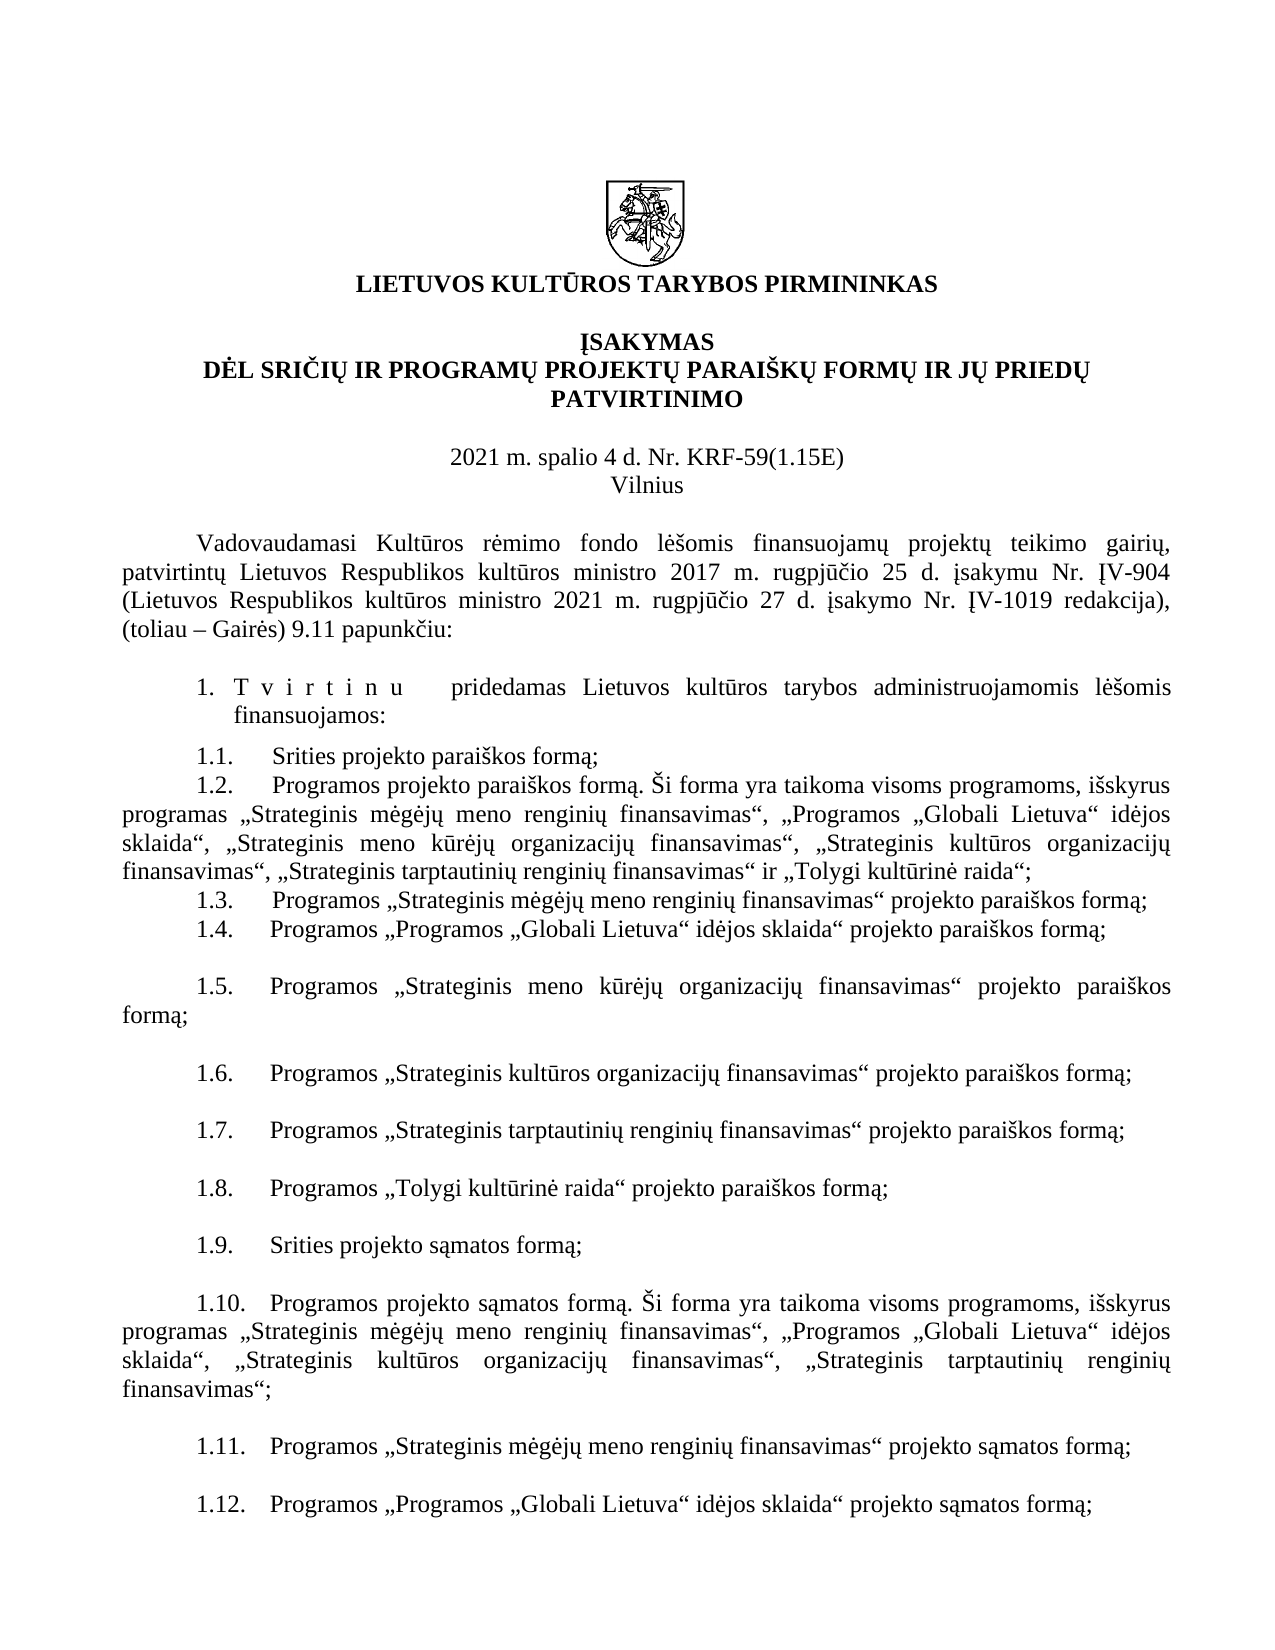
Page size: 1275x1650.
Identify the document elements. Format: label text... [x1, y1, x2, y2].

text 1.12. Programos „Programos „Globali Lietuva“ idėjos sklaida“ projekto sąmatos formą; [122, 1489, 1172, 1518]
text Vadovaudamasi Kultūros rėmimo fondo lėšomis finansuojamų projektų teikimo gairių, patvirtintų Lietuvos Respublikos kultūros ministro 2017 m. rugpjūčio 25 d. įsakymu Nr. ĮV-904 (Lietuvos Respublikos kultūros ministro 2021 m. rugpjūčio 27 d. įsakymo Nr. ĮV-1019 redakcija), (toliau – Gairės) 9.11 papunkčiu: [122, 528, 1172, 643]
text 1. Tvirtinu pridedamas Lietuvos kultūros tarybos administruojamomis lėšomis finansuojamos: [196, 672, 1172, 729]
text ĮSAKYMAS [122, 327, 1172, 356]
text 1.11. Programos „Strateginis mėgėjų meno renginių finansavimas“ projekto sąmatos formą; [122, 1431, 1172, 1460]
text Vilnius [122, 471, 1172, 499]
text 1.4. Programos „Programos „Globali Lietuva“ idėjos sklaida“ projekto paraiškos formą; [122, 914, 1172, 943]
text 1.5. Programos „Strateginis meno kūrėjų organizacijų finansavimas“ projekto paraiškos formą; [122, 971, 1172, 1029]
text 1.6. Programos „Strateginis kultūros organizacijų finansavimas“ projekto paraiškos formą; [122, 1058, 1172, 1086]
text 1.7. Programos „Strateginis tarptautinių renginių finansavimas“ projekto paraiškos formą; [122, 1115, 1172, 1144]
text LIETUVOS KULTŪROS TARYBOS PIRMININKAS [122, 269, 1172, 298]
text 1.1. Srities projekto paraiškos formą; [122, 741, 1172, 770]
text 2021 m. spalio 4 d. Nr. KRF-59(1.15E) [122, 442, 1172, 471]
text 1.2. Programos projekto paraiškos formą. Ši forma yra taikoma visoms programoms, išskyrus programas „Strateginis mėgėjų meno renginių finansavimas“, „Programos „Globali Lietuva“ idėjos sklaida“, „Strateginis meno kūrėjų organizacijų finansavimas“, „Strateginis kultūros organizacijų finansavimas“, „Strateginis tarptautinių renginių finansavimas“ ir „Tolygi kultūrinė raida“; [122, 770, 1172, 885]
text 1.9. Srities projekto sąmatos formą; [122, 1230, 1172, 1259]
text DĖL SRIČIŲ IR PROGRAMŲ PROJEKTŲ PARAIŠKŲ FORMŲ IR JŲ PRIEDŲ PATVIRTINIMO [122, 356, 1172, 413]
text 1.3. Programos „Strateginis mėgėjų meno renginių finansavimas“ projekto paraiškos formą; [122, 885, 1172, 914]
text 1.8. Programos „Tolygi kultūrinė raida“ projekto paraiškos formą; [122, 1173, 1172, 1201]
text 1.10. Programos projekto sąmatos formą. Ši forma yra taikoma visoms programoms, išskyrus programas „Strateginis mėgėjų meno renginių finansavimas“, „Programos „Globali Lietuva“ idėjos sklaida“, „Strateginis kultūros organizacijų finansavimas“, „Strateginis tarptautinių renginių finansavimas“; [122, 1288, 1172, 1403]
